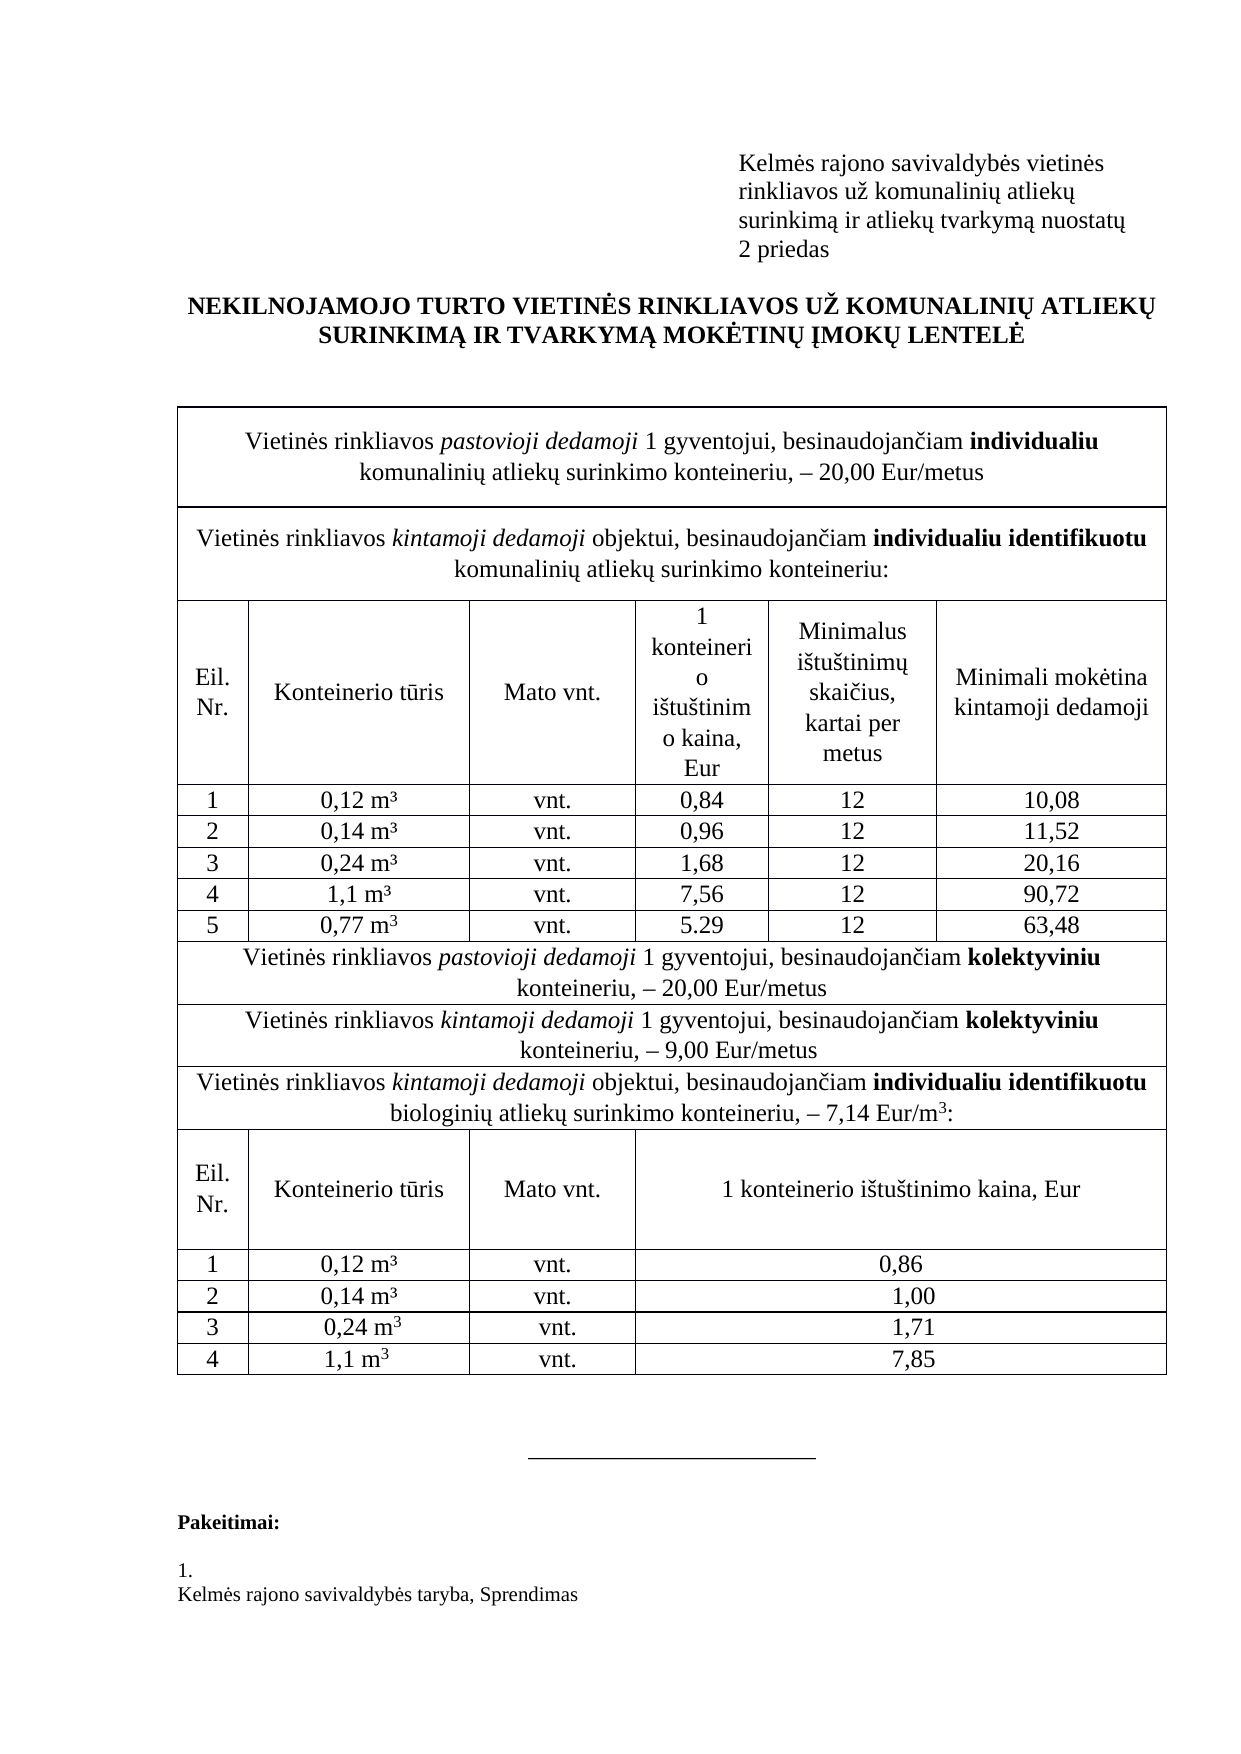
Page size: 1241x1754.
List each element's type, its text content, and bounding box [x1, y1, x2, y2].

table_cell Mato vnt. [470, 1130, 635, 1248]
table_cell Vietinės rinkliavos kintamoji dedamoji objektui, besinaudojančiam individualiu identifikuotu biologinių atliekų surinkimo konteineriu, – 7,14 Eur/m3: [178, 1067, 1166, 1128]
text 1. [177, 1558, 1167, 1582]
table_cell 1,68 [636, 848, 768, 878]
table_cell 0,96 [636, 816, 768, 847]
table_cell 63,48 [937, 911, 1166, 941]
table_cell 1 konteinerio ištuštinimo kaina, Eur [636, 1130, 1166, 1248]
table_cell 1,1 m3 [249, 1344, 469, 1374]
table_cell 0,24 m³ [249, 848, 469, 878]
text Kelmės rajono savivaldybės taryba, Sprendimas [177, 1582, 1167, 1606]
table_cell 5 [178, 911, 248, 941]
table_cell 0,12 m³ [249, 1250, 469, 1280]
table_header Vietinės rinkliavos pastovioji dedamoji 1 gyventojui, besinaudojančiam individualiu komunalinių atliekų surinkimo konteineriu, – 20,00 Eur/metus [178, 408, 1166, 506]
table_cell Vietinės rinkliavos kintamoji dedamoji 1 gyventojui, besinaudojančiam kolektyviniu konteineriu, – 9,00 Eur/metus [178, 1005, 1166, 1066]
table_cell Vietinės rinkliavos pastovioji dedamoji 1 gyventojui, besinaudojančiam kolektyviniu konteineriu, – 20,00 Eur/metus [178, 942, 1166, 1003]
table_cell 12 [769, 848, 936, 878]
table_cell Minimalus ištuštinimų skaičius, kartai per metus [769, 601, 936, 784]
table_cell 0,14 m³ [249, 1281, 469, 1311]
table_cell 3 [178, 848, 248, 878]
table_cell vnt. [470, 848, 635, 878]
table_cell 1 [178, 1250, 248, 1280]
table_cell 11,52 [937, 816, 1166, 847]
text 2 priedas [738, 234, 1167, 263]
table_cell 90,72 [937, 879, 1166, 909]
table_cell 12 [769, 911, 936, 941]
table_cell 3 [178, 1313, 248, 1343]
table_cell 10,08 [937, 785, 1166, 815]
table_cell Vietinės rinkliavos kintamoji dedamoji objektui, besinaudojančiam individualiu identifikuotu komunalinių atliekų surinkimo konteineriu: [178, 508, 1166, 600]
table_cell Mato vnt. [470, 601, 635, 784]
table_cell vnt. [470, 911, 635, 941]
table_cell Minimali mokėtina kintamoji dedamoji [937, 601, 1166, 784]
table_cell 4 [178, 879, 248, 909]
table_cell Eil. Nr. [178, 601, 248, 784]
table_cell 12 [769, 879, 936, 909]
table_cell 1,1 m³ [249, 879, 469, 909]
text _______________________ [177, 1433, 1167, 1462]
table_cell vnt. [470, 1281, 635, 1311]
table_cell 1 [178, 785, 248, 815]
table_cell 20,16 [937, 848, 1166, 878]
table_cell 12 [769, 785, 936, 815]
table_cell 2 [178, 1281, 248, 1311]
table_cell 1,00 [636, 1281, 1166, 1311]
table_cell 7,56 [636, 879, 768, 909]
text Pakeitimai: [177, 1510, 1167, 1534]
table_cell 12 [769, 816, 936, 847]
table_cell vnt. [470, 879, 635, 909]
table_cell 0,86 [636, 1250, 1166, 1280]
table_cell 7,85 [636, 1344, 1166, 1374]
table_cell 4 [178, 1344, 248, 1374]
table_cell 1,71 [636, 1313, 1166, 1343]
table_cell Konteinerio tūris [249, 1130, 469, 1248]
table_cell vnt. [470, 1250, 635, 1280]
table_cell 2 [178, 816, 248, 847]
table_cell 1 konteinerio ištuštinimo kaina, Eur [636, 601, 768, 784]
table_cell vnt. [470, 1313, 635, 1343]
table_cell Konteinerio tūris [249, 601, 469, 784]
table_cell 5.29 [636, 911, 768, 941]
table_cell 0,24 m3 [249, 1313, 469, 1343]
table_cell 0,77 m3 [249, 911, 469, 941]
table_cell vnt. [470, 816, 635, 847]
table_cell vnt. [470, 785, 635, 815]
table_cell 0,14 m³ [249, 816, 469, 847]
text Kelmės rajono savivaldybės vietinės rinkliavos už komunalinių atliekų surinkimą ir atliekų tvarkymą nuostatų [738, 148, 1167, 234]
table_cell vnt. [470, 1344, 635, 1374]
table_cell Eil. Nr. [178, 1130, 248, 1248]
table_cell 0,84 [636, 785, 768, 815]
table_cell 0,12 m³ [249, 785, 469, 815]
text NEKILNOJAMOJO TURTO VIETINĖS RINKLIAVOS UŽ KOMUNALINIŲ ATLIEKŲ SURINKIMĄ IR TVARKYMĄ MOKĖTINŲ ĮMOKŲ LENTELĖ [177, 291, 1167, 349]
